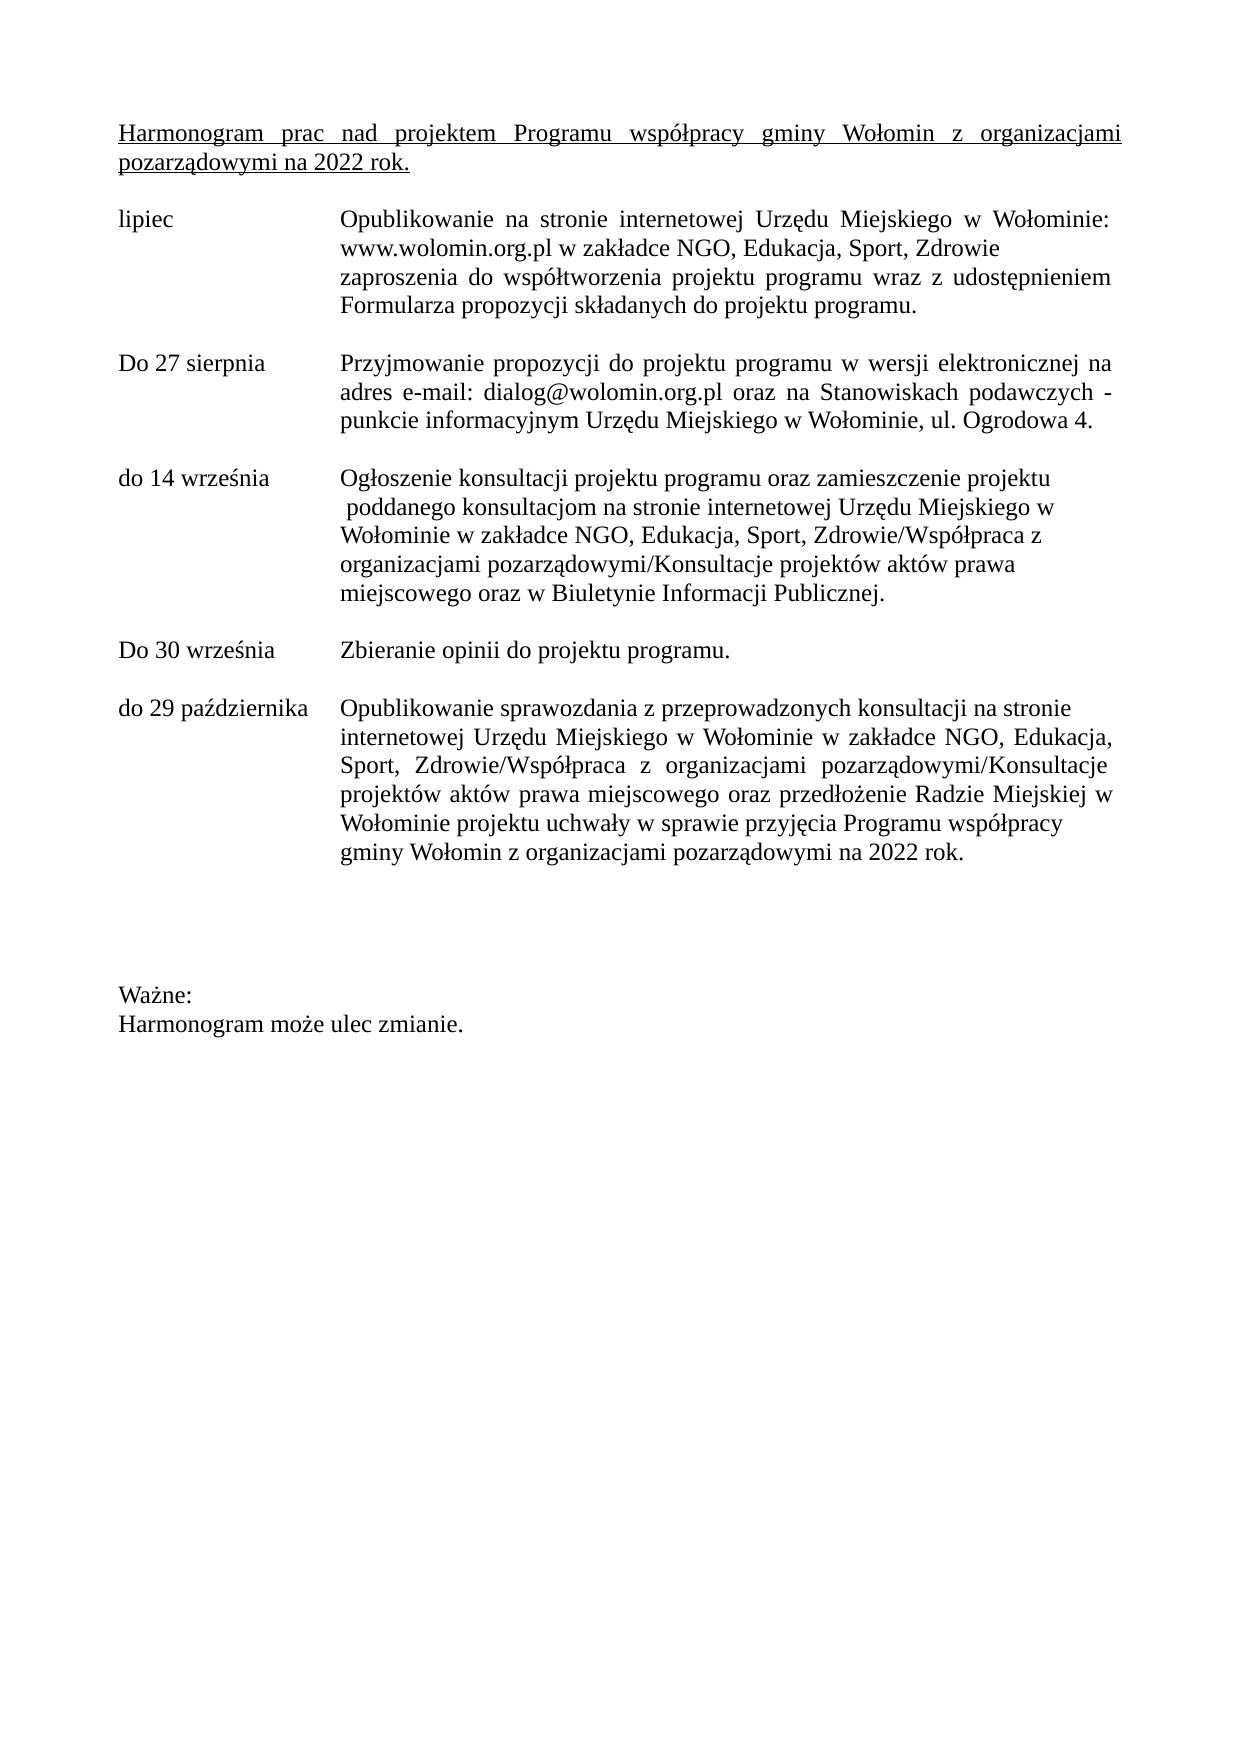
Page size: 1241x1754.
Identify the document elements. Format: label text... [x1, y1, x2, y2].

text do 29 października Opublikowanie sprawozdania z przeprowadzonych konsultacji na stronie internetowej Urzędu Miejskiego w Wołominie w zakładce NGO, Edukacja, Sport, Zdrowie/Współpraca z organizacjami pozarządowymi/Konsultacje projektów aktów prawa miejscowego oraz przedłożenie Radzie Miejskiej w Wołominie projektu uchwały w sprawie przyjęcia Programu współpracy gminy Wołomin z organizacjami pozarządowymi na 2022 rok. [118, 693, 1122, 866]
text Do 27 sierpnia Przyjmowanie propozycji do projektu programu w wersji elektronicznej na adres e-mail: dialog@wolomin.org.pl oraz na Stanowiskach podawczych - punkcie informacyjnym Urzędu Miejskiego w Wołominie, ul. Ogrodowa 4. [118, 348, 1122, 434]
text Harmonogram prac nad projektem Programu współpracy gminy Wołomin z organizacjami [118, 118, 1122, 143]
text Do 30 września Zbieranie opinii do projektu programu. [118, 636, 1122, 664]
text poddanego konsultacjom na stronie internetowej Urzędu Miejskiego w Wołominie w zakładce NGO, Edukacja, Sport, Zdrowie/Współpraca z organizacjami pozarządowymi/Konsultacje projektów aktów prawa miejscowego oraz w Biuletynie Informacji Publicznej. [118, 492, 1122, 607]
text lipiec Opublikowanie na stronie internetowej Urzędu Miejskiego w Wołominie: www.wolomin.org.pl w zakładce NGO, Edukacja, Sport, Zdrowie zaproszenia do współtworzenia projektu programu wraz z udostępnieniem Formularza propozycji składanych do projektu programu. [118, 204, 1122, 319]
text do 14 września Ogłoszenie konsultacji projektu programu oraz zamieszczenie projektu [118, 463, 1122, 492]
text Ważne: [118, 981, 1122, 1009]
text pozarządowymi na 2022 rok. [118, 144, 1122, 176]
text Harmonogram może ulec zmianie. [118, 1009, 1122, 1038]
